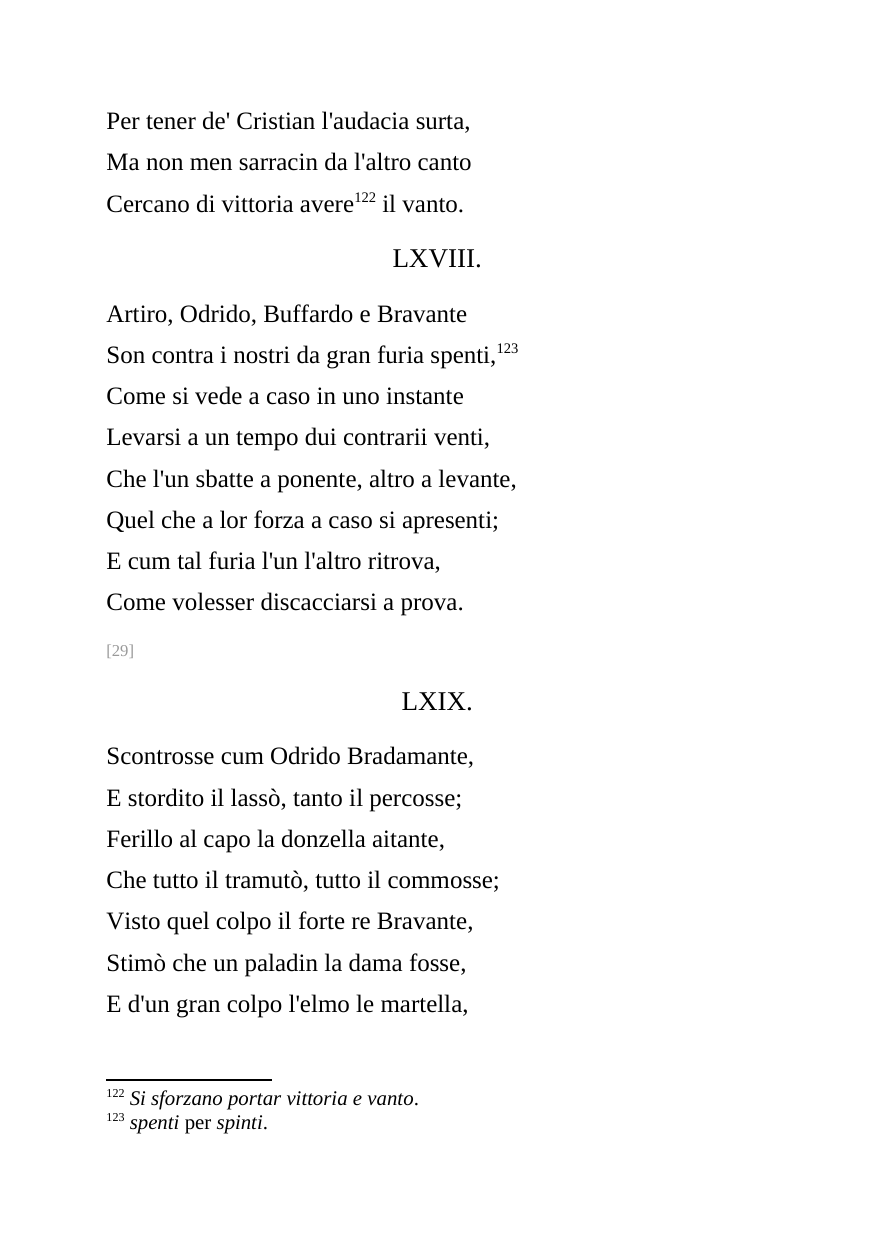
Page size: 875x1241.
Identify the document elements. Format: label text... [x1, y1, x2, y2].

text E d'un gran colpo l'elmo le martella, [106, 989, 768, 1018]
text Son contra i nostri da gran furia spenti, [106, 340, 768, 369]
text Artiro, Odrido, Buffardo e Bravante [106, 299, 768, 327]
title LXVIII. [106, 242, 768, 274]
text Ferillo al capo la donzella aitante, [106, 824, 768, 853]
text [29] [134, 641, 768, 660]
text Stimò che un paladin la dama fosse, [106, 948, 768, 976]
text Si sforzano portar vittoria e vanto. [106, 1086, 768, 1110]
text Che tutto il tramutò, tutto il commosse; [106, 865, 768, 894]
text Come si vede a caso in uno instante [106, 381, 768, 410]
text Ma non men sarracin da l'altro canto [106, 147, 768, 176]
text E stordito il lassò, tanto il percosse; [106, 783, 768, 811]
text Visto quel colpo il forte re Bravante, [106, 906, 768, 935]
text Per tener de' Cristian l'audacia surta, [106, 106, 768, 135]
text spenti per spinti. [106, 1110, 768, 1134]
text Quel che a lor forza a caso si apresenti; [106, 505, 768, 534]
text Levarsi a un tempo dui contrarii venti, [106, 422, 768, 451]
text Come volesser discacciarsi a prova. [106, 587, 768, 616]
text Scontrosse cum Odrido Bradamante, [106, 741, 768, 770]
text E cum tal furia l'un l'altro ritrova, [106, 546, 768, 575]
text Cercano di vittoria avere il vanto. [106, 189, 768, 217]
text Che l'un sbatte a ponente, altro a levante, [106, 464, 768, 492]
title LXIX. [106, 685, 768, 716]
